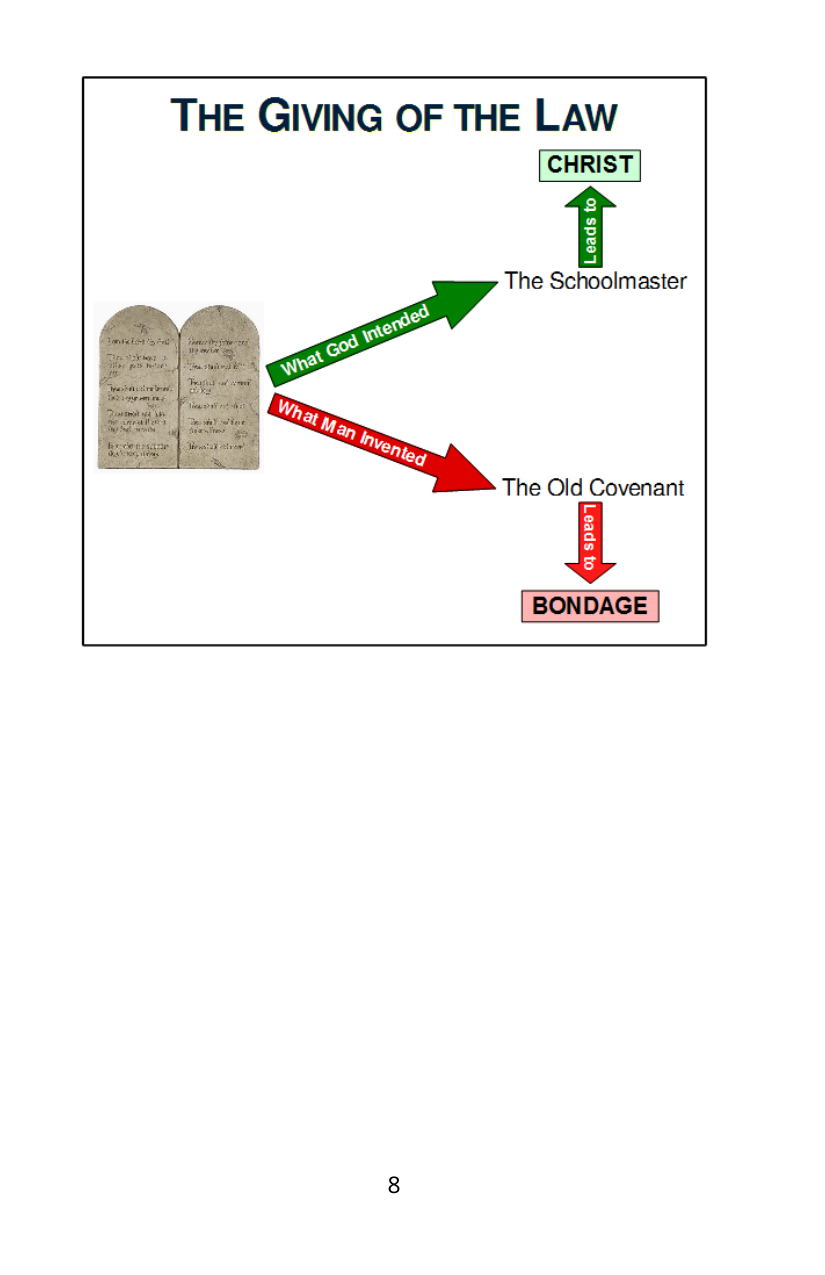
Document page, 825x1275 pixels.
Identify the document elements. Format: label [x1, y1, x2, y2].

picture [75, 75, 713, 649]
